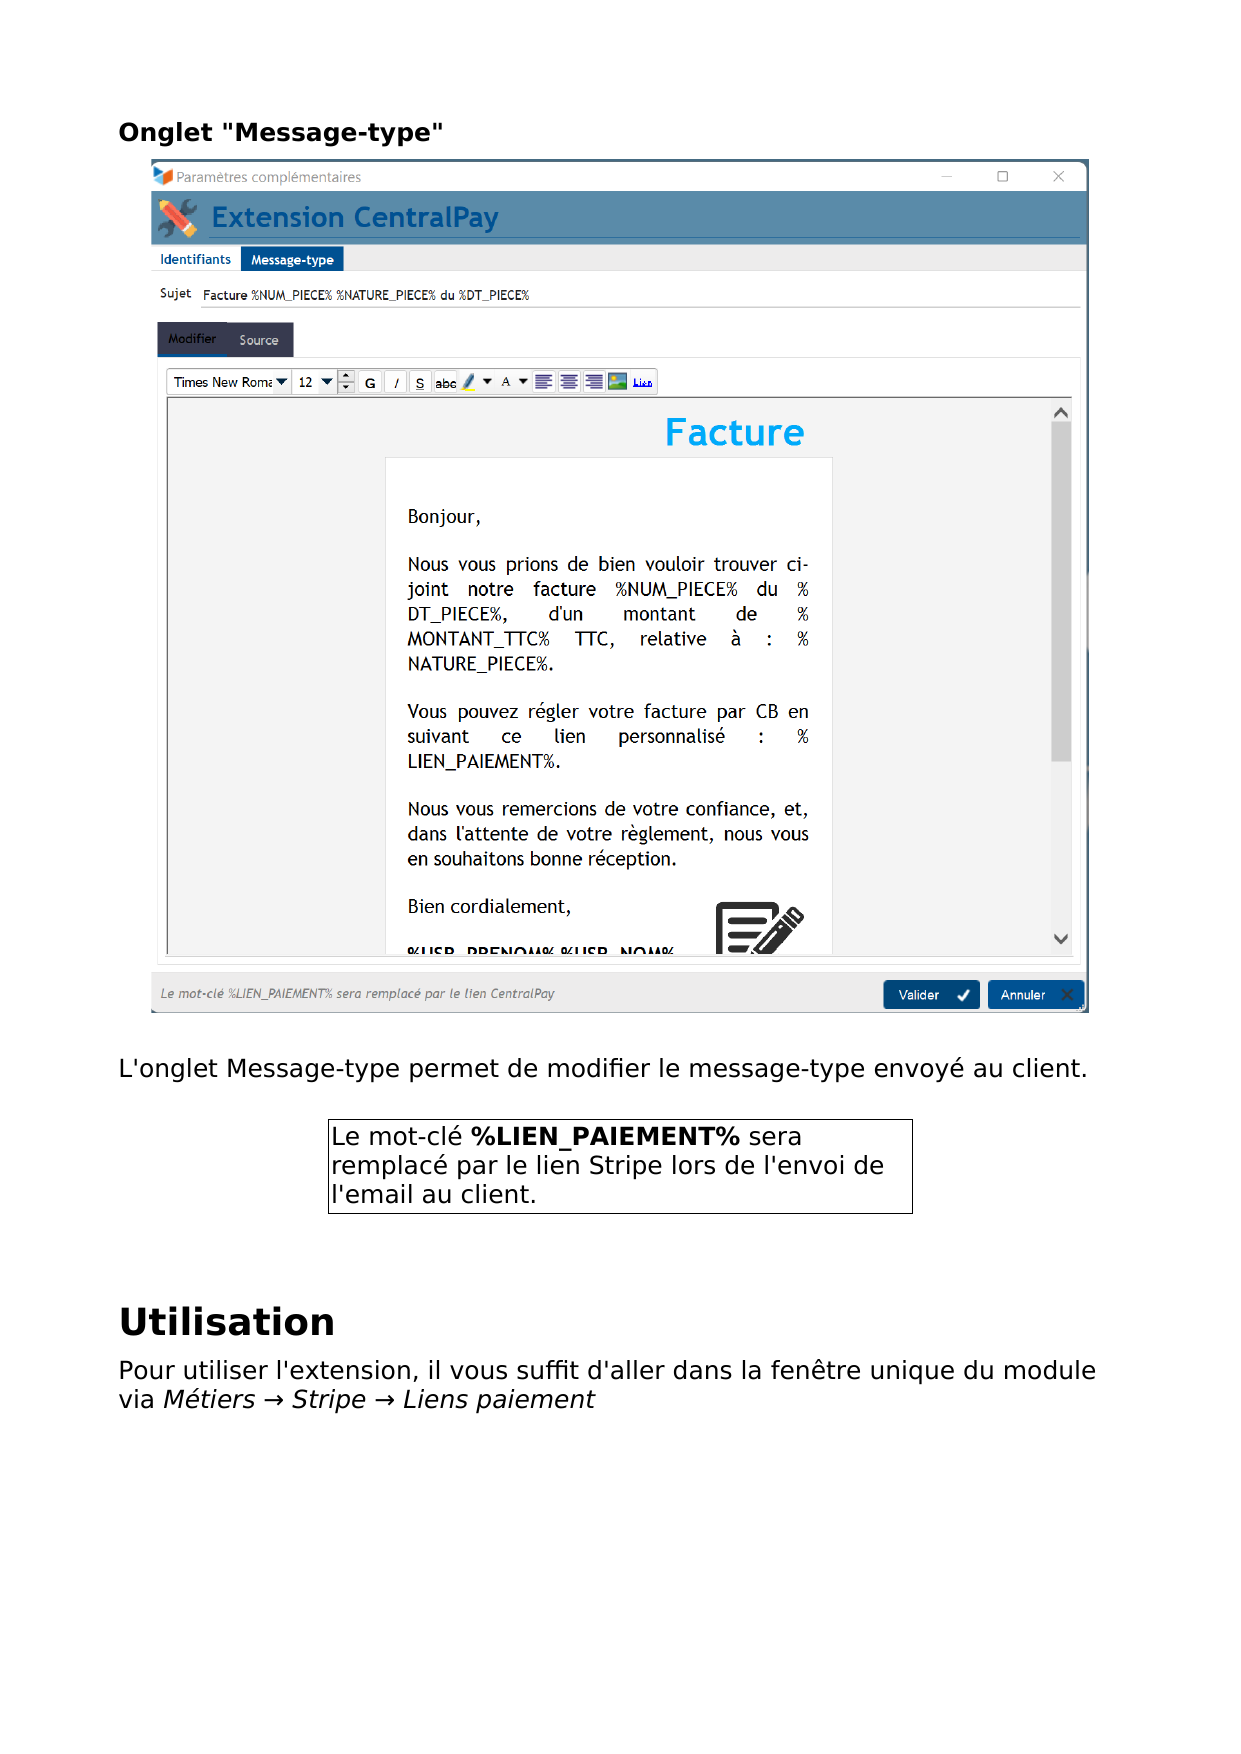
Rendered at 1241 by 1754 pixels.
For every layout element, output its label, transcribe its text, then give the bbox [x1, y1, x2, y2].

subtitle Onglet "Message-type" [118, 118, 1122, 147]
subtitle Utilisation [118, 1300, 1122, 1344]
text Pour utiliser l'extension, il vous suffit d'aller dans la fenêtre unique du module via Métiers → Stripe → Liens paiement [118, 1356, 1122, 1415]
table_header Le mot-clé %LIEN_PAIEMENT% sera remplacé par le lien Stripe lors de l'envoi de l'email au client. [329, 1120, 912, 1213]
text L'onglet Message-type permet de modifier le message-type envoyé au client. [118, 1054, 1122, 1083]
picture [151, 159, 1089, 1013]
